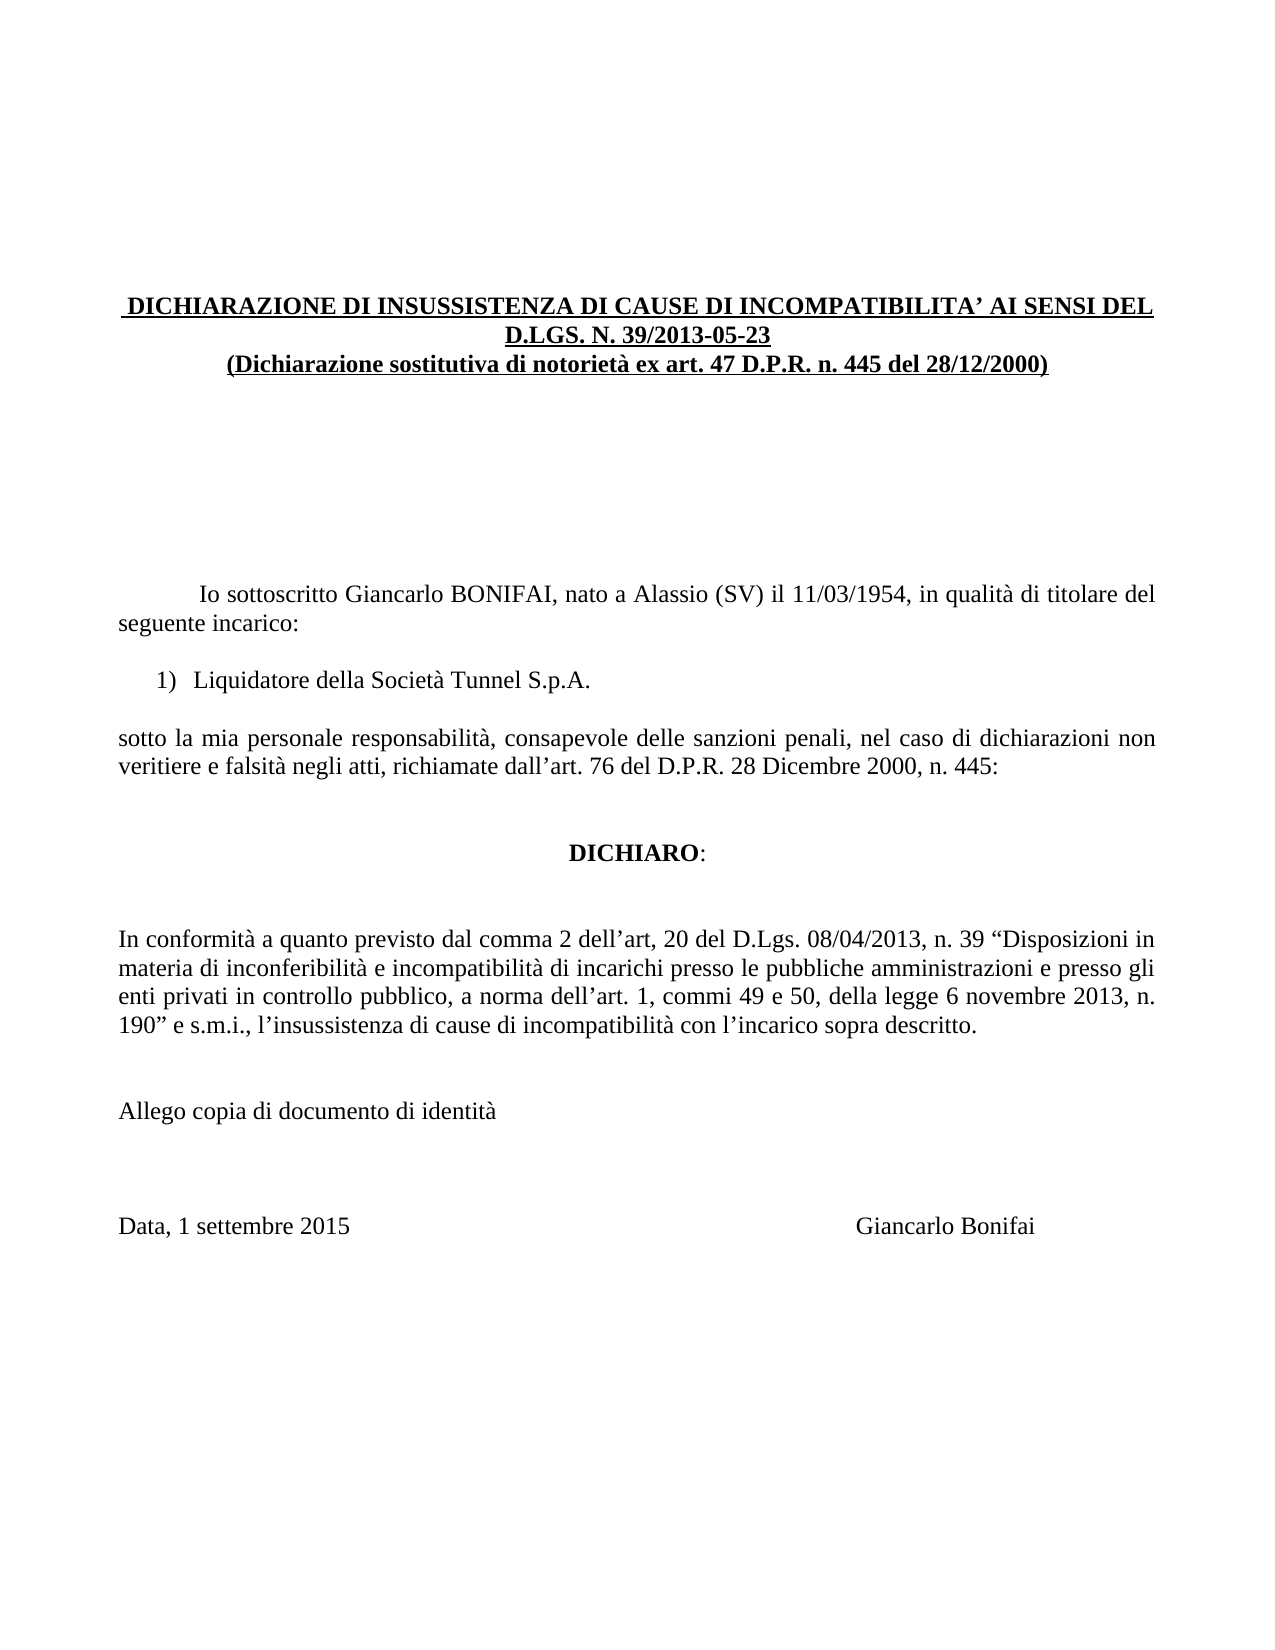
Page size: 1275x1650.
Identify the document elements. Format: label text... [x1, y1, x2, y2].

text Io sottoscritto Giancarlo BONIFAI, nato a Alassio (SV) il 11/03/1954, in qualità di titolare del seguente incarico: [118, 579, 1157, 636]
text DICHIARO: [118, 838, 1157, 866]
text Allego copia di documento di identità [118, 1096, 1157, 1125]
text In conformità a quanto previsto dal comma 2 dell’art, 20 del D.Lgs. 08/04/2013, n. 39 “Disposizioni in materia di inconferibilità e incompatibilità di incarichi presso le pubbliche amministrazioni e presso gli enti privati in controllo pubblico, a norma dell’art. 1, commi 49 e 50, della legge 6 novembre 2013, n. 190” e s.m.i., l’insussistenza di cause di incompatibilità con l’incarico sopra descritto. [118, 924, 1157, 1039]
text DICHIARAZIONE DI INSUSSISTENZA DI CAUSE DI INCOMPATIBILITA’ AI SENSI DEL D.LGS. N. 39/2013-05-23 [118, 291, 1157, 349]
list Liquidatore della Società Tunnel S.p.A. [156, 665, 1157, 694]
text Data, 1 settembre 2015 Giancarlo Bonifai [118, 1211, 1157, 1240]
text (Dichiarazione sostitutiva di notorietà ex art. 47 D.P.R. n. 445 del 28/12/2000) [118, 349, 1157, 378]
text sotto la mia personale responsabilità, consapevole delle sanzioni penali, nel caso di dichiarazioni non veritiere e falsità negli atti, richiamate dall’art. 76 del D.P.R. 28 Dicembre 2000, n. 445: [118, 723, 1157, 780]
